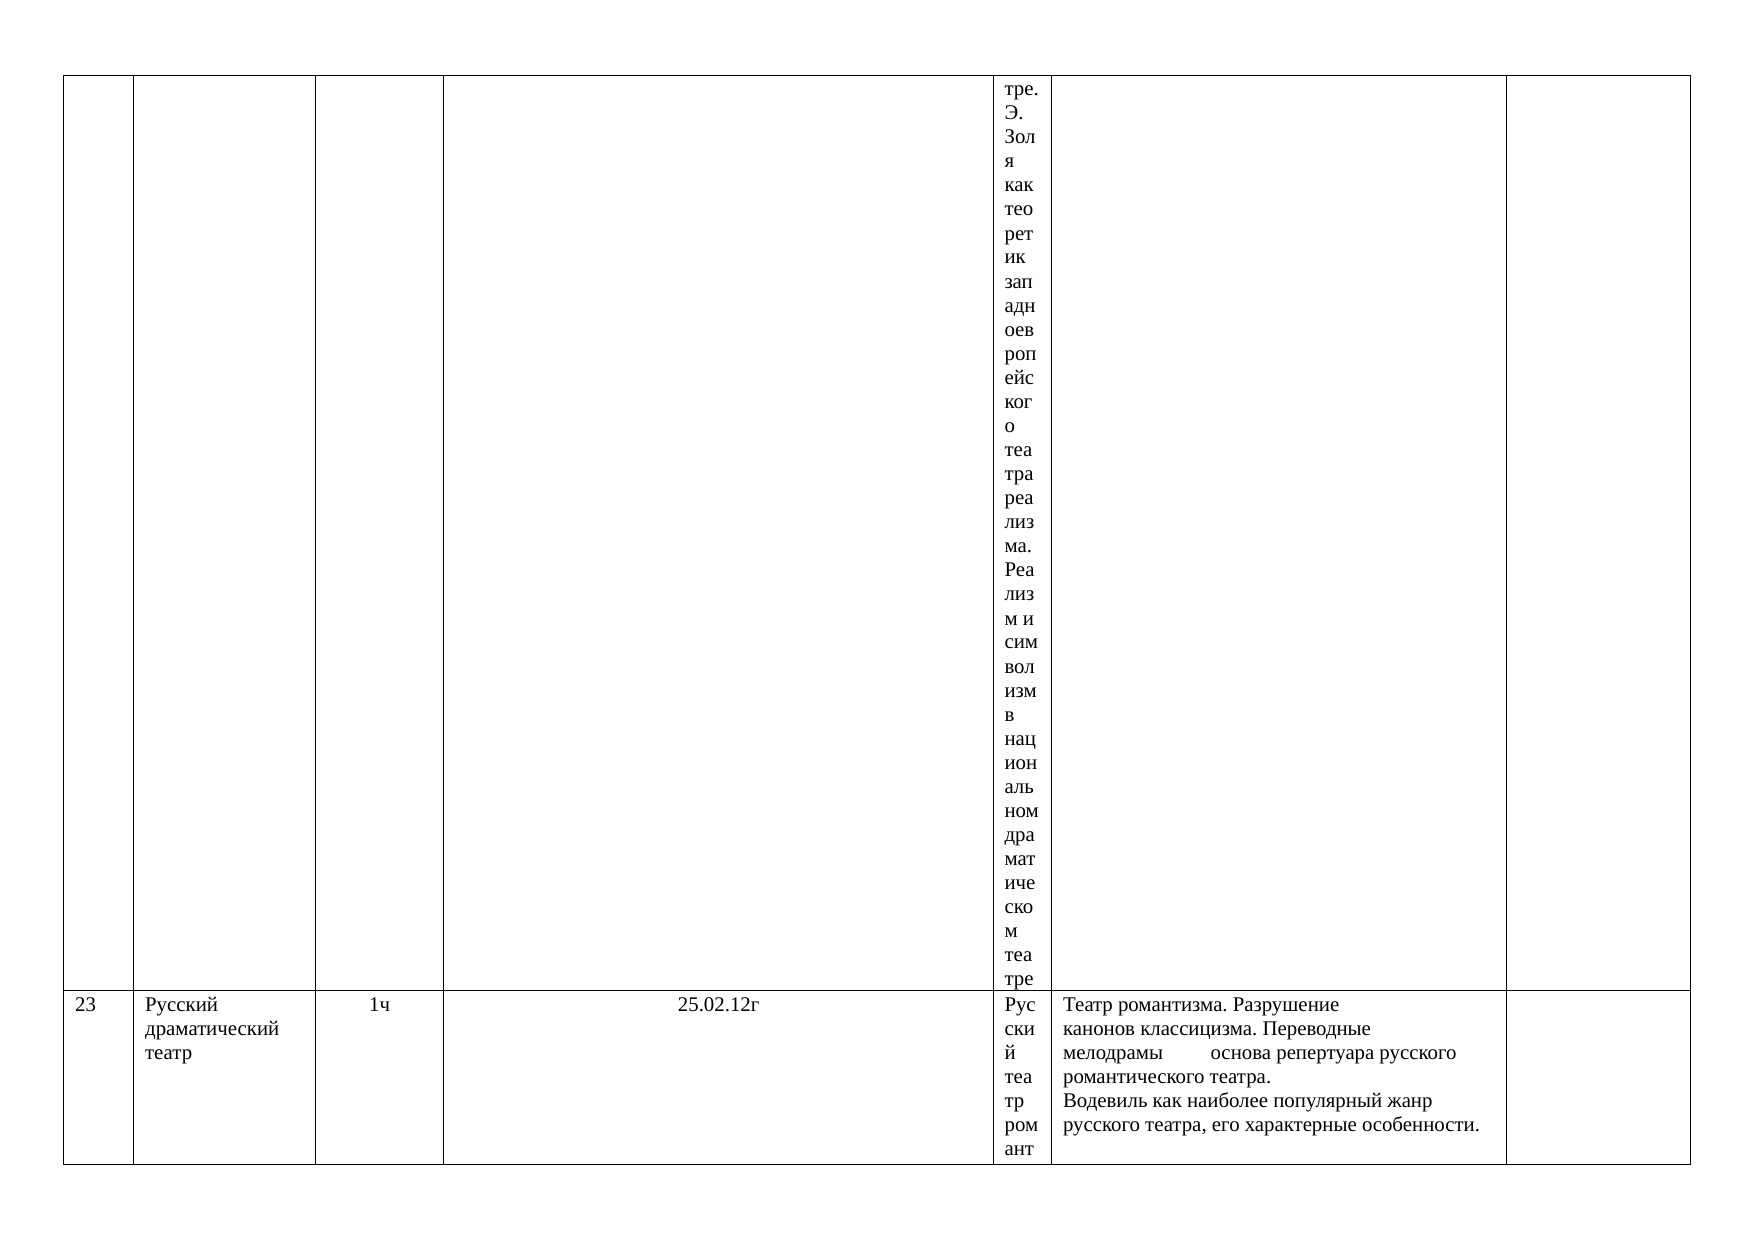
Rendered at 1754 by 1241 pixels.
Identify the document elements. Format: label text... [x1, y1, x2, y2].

table_cell [1507, 991, 1690, 1164]
table_cell [134, 76, 315, 990]
table_cell 1ч [316, 991, 443, 1164]
table_cell 25.02.12г [444, 991, 993, 1164]
table_cell [1052, 76, 1506, 990]
table_cell [64, 76, 133, 990]
table_cell тре. Э. Золя как теоретик западноевропейского театра реализма. Реализм и символизм в национальном драматическом театре [994, 76, 1051, 990]
table_cell 23 [64, 991, 133, 1164]
table_cell Театр романтизма. Разрушение канонов классицизма. Переводные мелодрамы основа репертуара русского романтического театра. Водевиль как наиболее популярный жанр русского театра, его характерные особенности. [1052, 991, 1506, 1164]
table_cell Русский театр романт [994, 991, 1051, 1164]
table_cell [444, 76, 993, 990]
table_cell Русский драматический театр [134, 991, 315, 1164]
table_cell [316, 76, 443, 990]
table_cell [1507, 76, 1690, 990]
